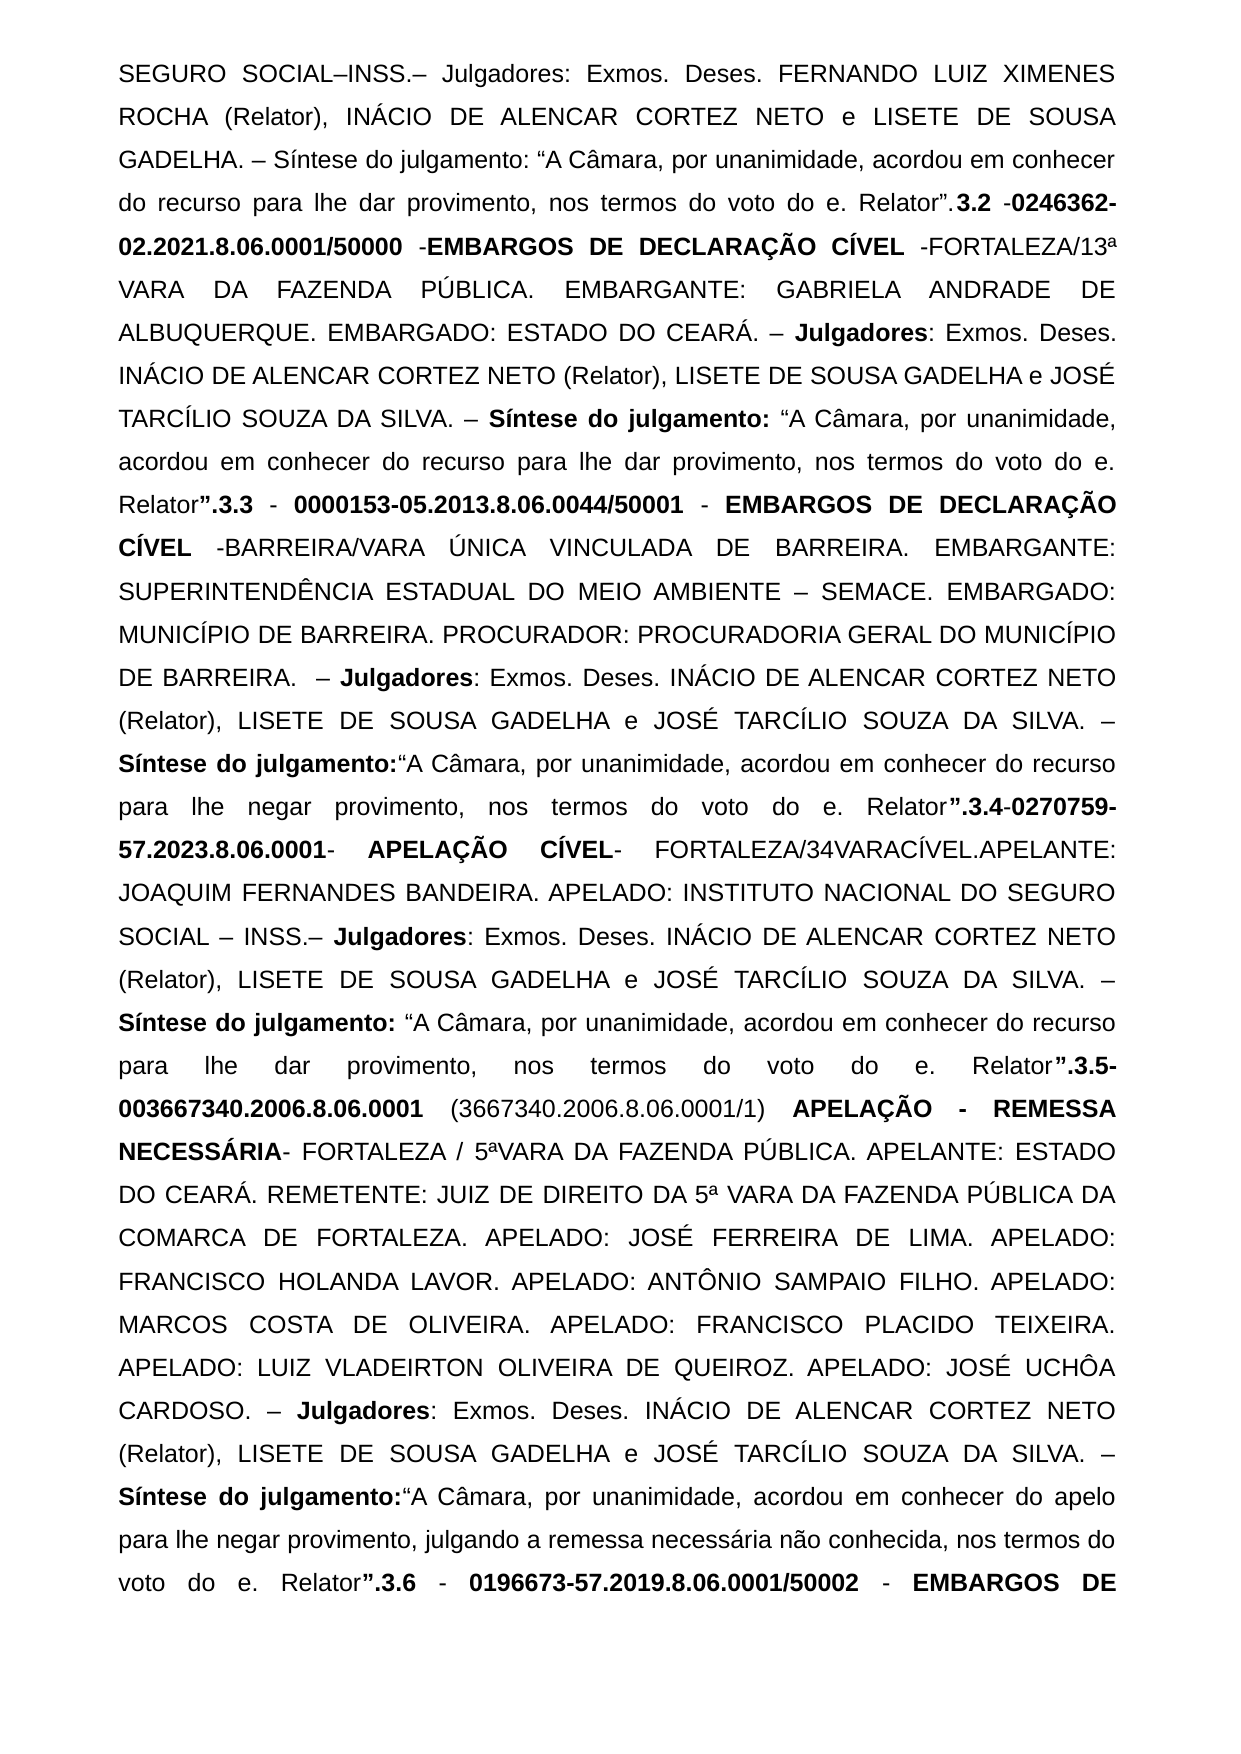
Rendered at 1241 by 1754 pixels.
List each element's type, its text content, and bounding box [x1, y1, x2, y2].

text SEGURO SOCIAL–INSS.– Julgadores: Exmos. Deses. FERNANDO LUIZ XIMENES ROCHA (Relator), INÁCIO DE ALENCAR CORTEZ NETO e LISETE DE SOUSA GADELHA. – Síntese do julgamento: “A Câmara, por unanimidade, acordou em conhecer do recurso para lhe dar provimento, nos termos do voto do e. Relator”.3.2 -0246362-02.2021.8.06.0001/50000 -EMBARGOS DE DECLARAÇÃO CÍVEL -FORTALEZA/13ª VARA DA FAZENDA PÚBLICA. EMBARGANTE: GABRIELA ANDRADE DE ALBUQUERQUE. EMBARGADO: ESTADO DO CEARÁ. – Julgadores: Exmos. Deses. INÁCIO DE ALENCAR CORTEZ NETO (Relator), LISETE DE SOUSA GADELHA e JOSÉ TARCÍLIO SOUZA DA SILVA. – Síntese do julgamento: “A Câmara, por unanimidade, acordou em conhecer do recurso para lhe dar provimento, nos termos do voto do e. Relator”.3.3 - 0000153-05.2013.8.06.0044/50001 - EMBARGOS DE DECLARAÇÃO CÍVEL -BARREIRA/VARA ÚNICA VINCULADA DE BARREIRA. EMBARGANTE: SUPERINTENDÊNCIA ESTADUAL DO MEIO AMBIENTE – SEMACE. EMBARGADO: MUNICÍPIO DE BARREIRA. PROCURADOR: PROCURADORIA GERAL DO MUNICÍPIO DE BARREIRA. – Julgadores: Exmos. Deses. INÁCIO DE ALENCAR CORTEZ NETO (Relator), LISETE DE SOUSA GADELHA e JOSÉ TARCÍLIO SOUZA DA SILVA. – Síntese do julgamento:“A Câmara, por unanimidade, acordou em conhecer do recurso para lhe negar provimento, nos termos do voto do e. Relator”.3.4-0270759-57.2023.8.06.0001- APELAÇÃO CÍVEL- FORTALEZA/34VARACÍVEL.APELANTE: JOAQUIM FERNANDES BANDEIRA. APELADO: INSTITUTO NACIONAL DO SEGURO SOCIAL – INSS.– Julgadores: Exmos. Deses. INÁCIO DE ALENCAR CORTEZ NETO (Relator), LISETE DE SOUSA GADELHA e JOSÉ TARCÍLIO SOUZA DA SILVA. – Síntese do julgamento: “A Câmara, por unanimidade, acordou em conhecer do recurso para lhe dar provimento, nos termos do voto do e. Relator”.3.5-003667340.2006.8.06.0001 (3667340.2006.8.06.0001/1) APELAÇÃO - REMESSA NECESSÁRIA- FORTALEZA / 5ªVARA DA FAZENDA PÚBLICA. APELANTE: ESTADO DO CEARÁ. REMETENTE: JUIZ DE DIREITO DA 5ª VARA DA FAZENDA PÚBLICA DA COMARCA DE FORTALEZA. APELADO: JOSÉ FERREIRA DE LIMA. APELADO: FRANCISCO HOLANDA LAVOR. APELADO: ANTÔNIO SAMPAIO FILHO. APELADO: MARCOS COSTA DE OLIVEIRA. APELADO: FRANCISCO PLACIDO TEIXEIRA. APELADO: LUIZ VLADEIRTON OLIVEIRA DE QUEIROZ. APELADO: JOSÉ UCHÔA CARDOSO. – Julgadores: Exmos. Deses. INÁCIO DE ALENCAR CORTEZ NETO (Relator), LISETE DE SOUSA GADELHA e JOSÉ TARCÍLIO SOUZA DA SILVA. – Síntese do julgamento:“A Câmara, por unanimidade, acordou em conhecer do apelo para lhe negar provimento, julgando a remessa necessária não conhecida, nos termos do voto do e. Relator”.3.6 - 0196673-57.2019.8.06.0001/50002 - EMBARGOS DE [118, 59, 1117, 1597]
